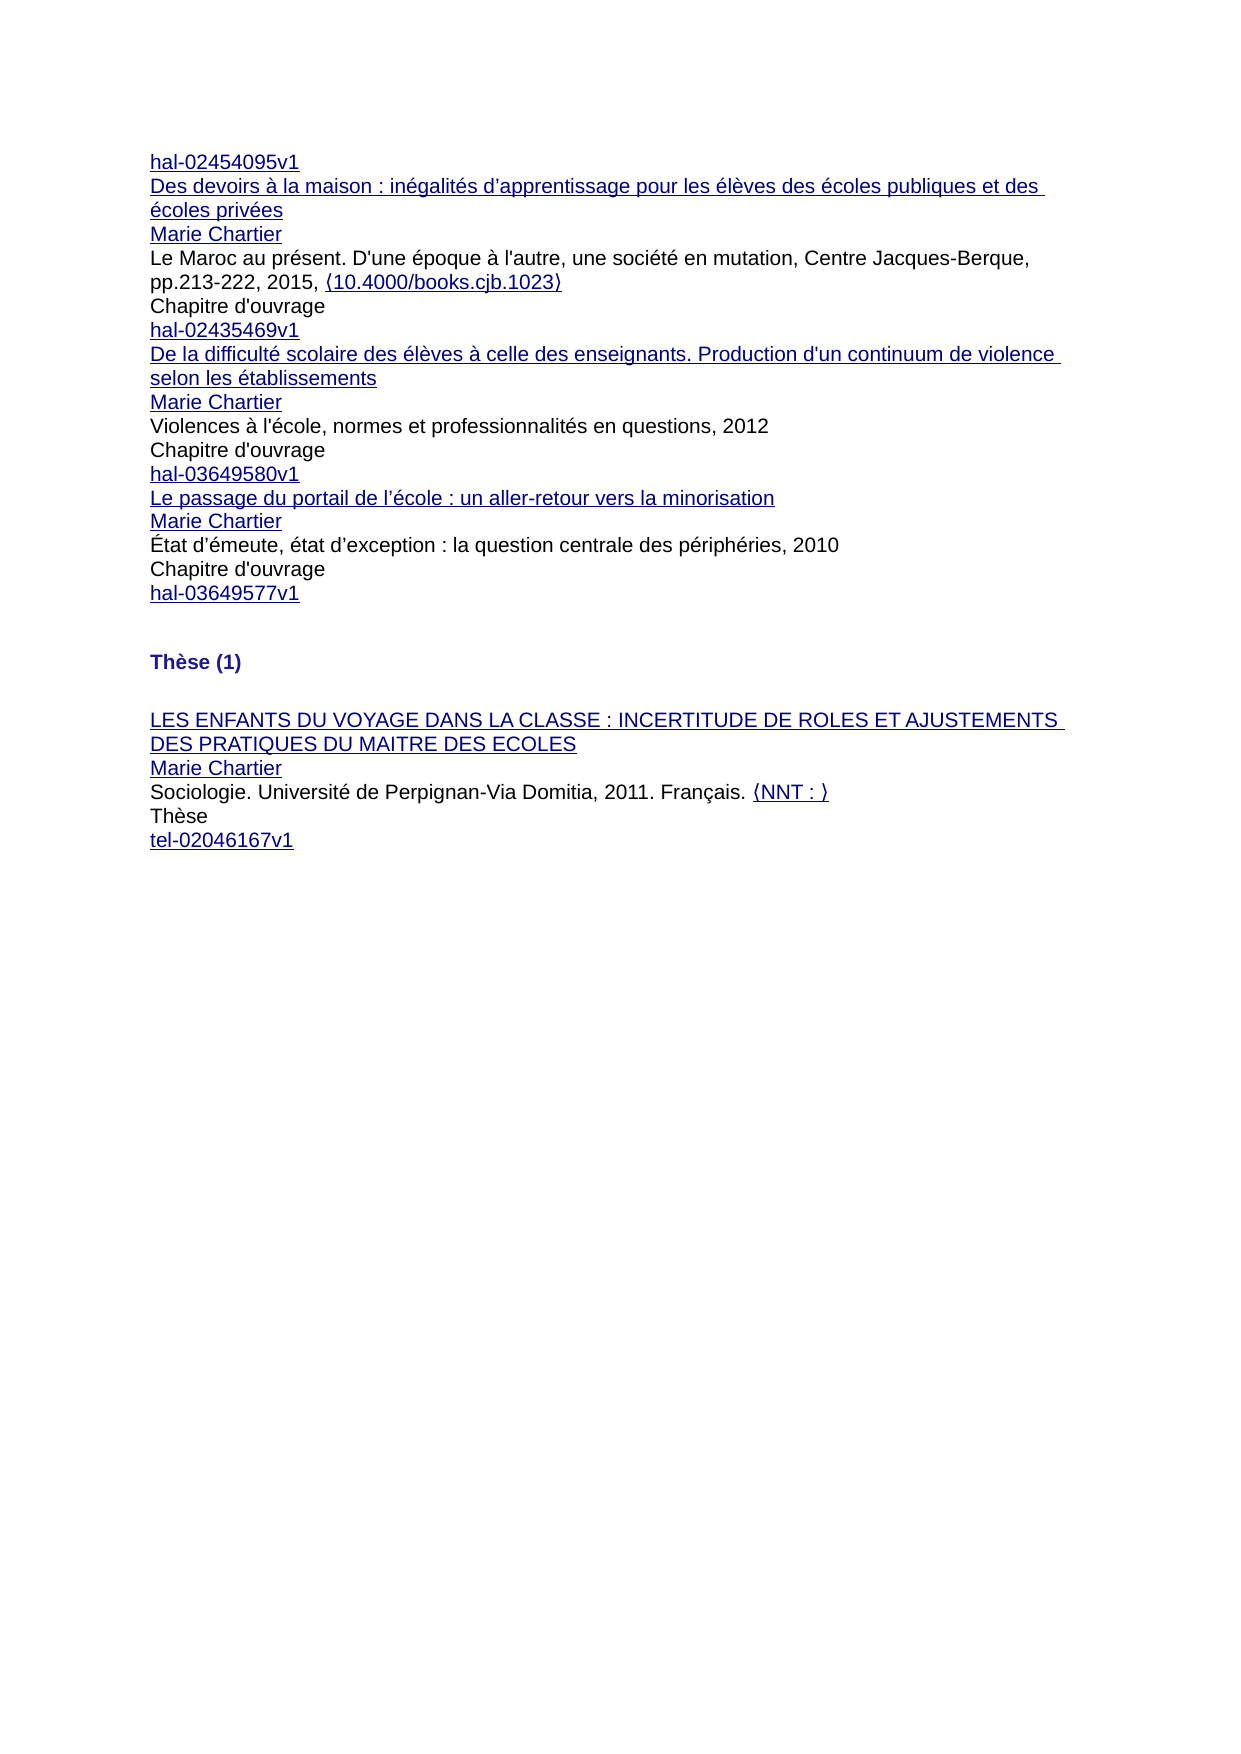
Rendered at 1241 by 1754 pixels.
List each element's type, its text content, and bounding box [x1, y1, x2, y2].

table_header LES ENFANTS DU VOYAGE DANS LA CLASSE : INCERTITUDE DE ROLES ET AJUSTEMENTS DES PRATIQUES DU MAITRE DES ECOLES Marie Chartier Sociologie. Université de Perpignan-Via Domitia, 2011. Français. ⟨NNT : ⟩ Thèse tel-02046167v1 [150, 708, 1090, 852]
table_cell Des devoirs à la maison : inégalités d’apprentissage pour les élèves des écoles publiques et des écoles privées Marie Chartier Le Maroc au présent. D'une époque à l'autre, une société en mutation, Centre Jacques-Berque, pp.213-222, 2015, ⟨10.4000/books.cjb.1023⟩ Chapitre d'ouvrage hal-02435469v1 [150, 174, 1090, 342]
table_cell Le passage du portail de l’école : un aller-retour vers la minorisation Marie Chartier État d’émeute, état d’exception : la question centrale des périphéries, 2010 Chapitre d'ouvrage hal-03649577v1 [150, 485, 1090, 605]
table_cell Une « non-maîtresse » dans les écoles : ethnographie de la scolarisation des enfants du voyage Marie Chartier Ethnographie de l'école. Les coulisses des institutions scolaires et socio-éducatives, Presses universitaires de Rennes, 2016 Chapitre d'ouvrage hal-02454095v1 [150, 150, 1090, 174]
table_cell De la difficulté scolaire des élèves à celle des enseignants. Production d'un continuum de violence selon les établissements Marie Chartier Violences à l'école, normes et professionnalités en questions, 2012 Chapitre d'ouvrage hal-03649580v1 [150, 342, 1090, 485]
subtitle Thèse (1) [150, 650, 1090, 674]
